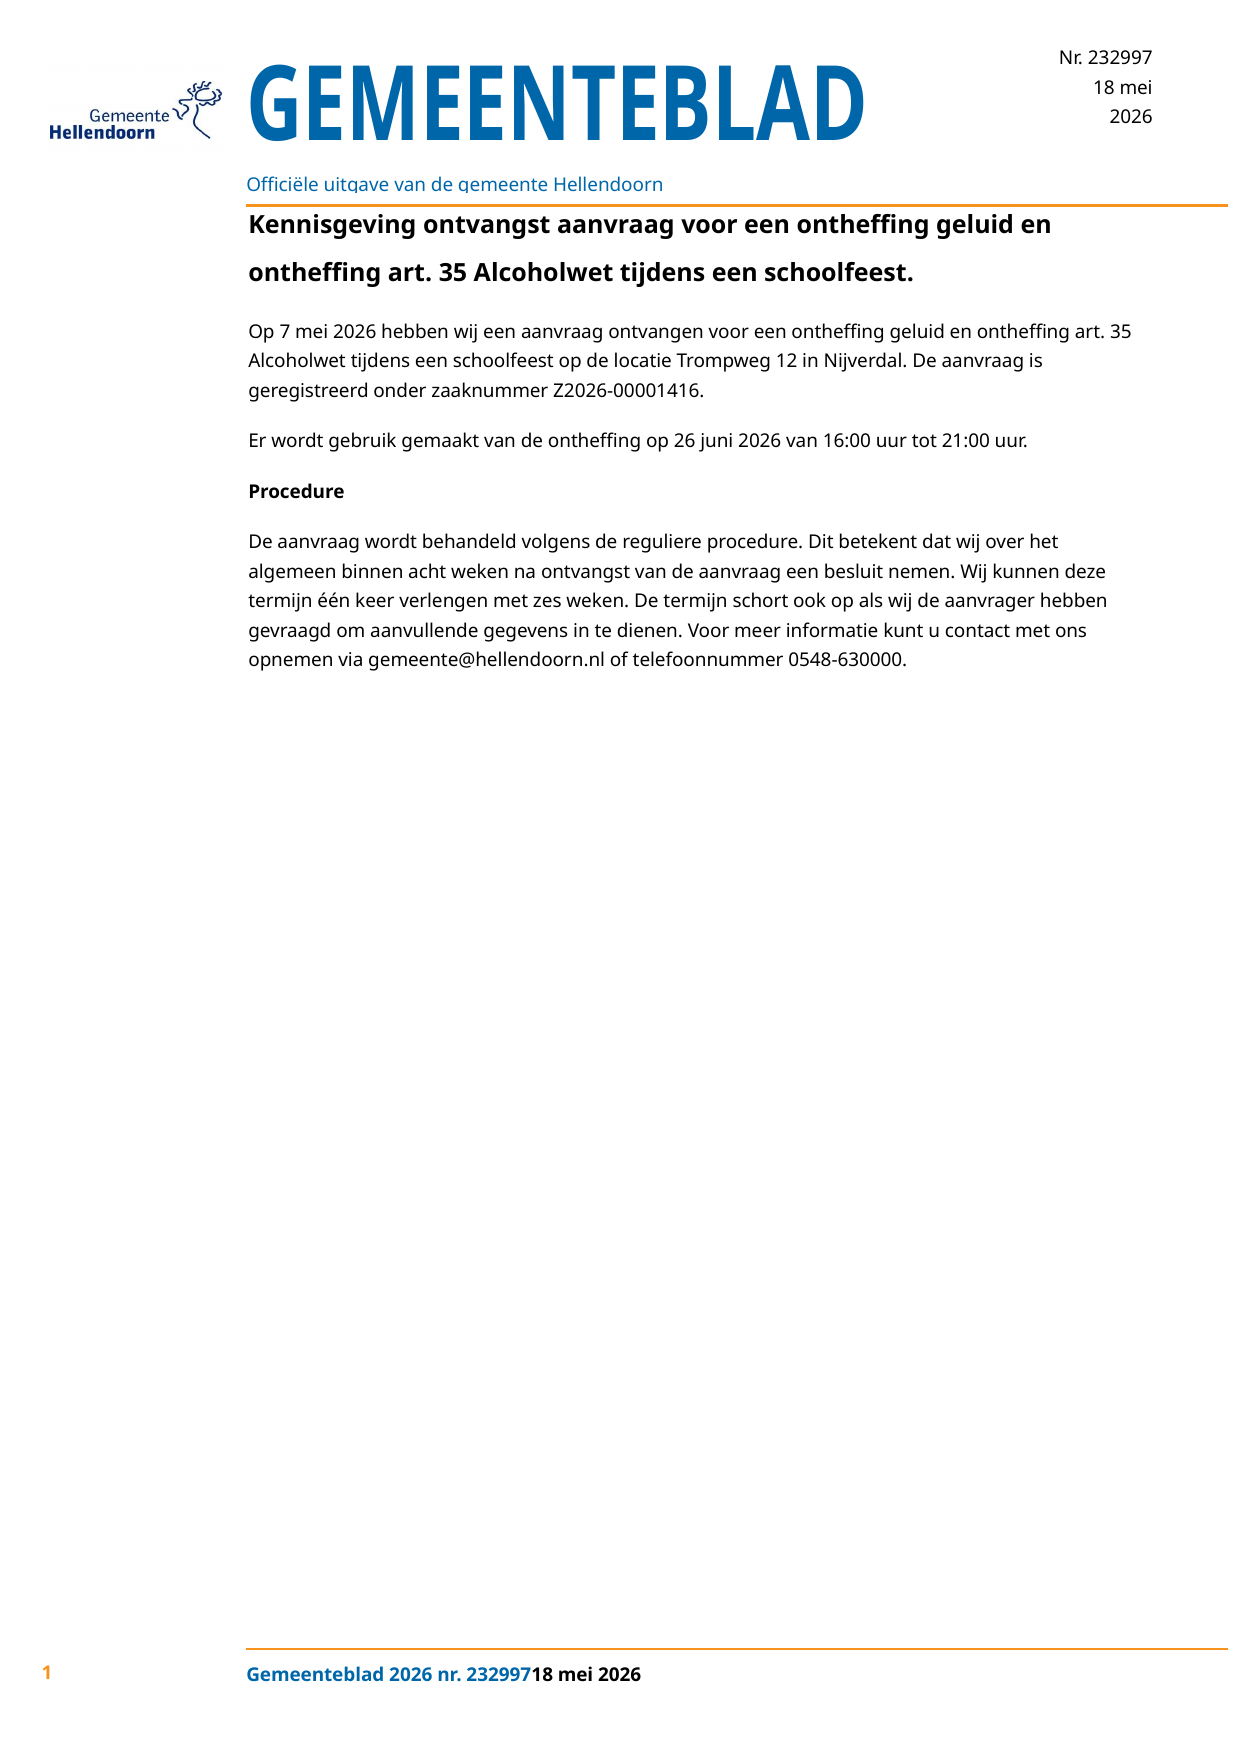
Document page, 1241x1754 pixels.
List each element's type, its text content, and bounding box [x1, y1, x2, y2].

text Op 7 mei 2026 hebben wij een aanvraag ontvangen voor een ontheffing geluid en ontheffing art. 35 Alcoholwet tijdens een schoolfeest op de locatie Trompweg 12 in Nijverdal. De aanvraag is geregistreerd onder zaaknummer Z2026-00001416. [248, 318, 1152, 403]
text De aanvraag wordt behandeld volgens de reguliere procedure. Dit betekent dat wij over het algemeen binnen acht weken na ontvangst van de aanvraag een besluit nemen. Wij kunnen deze termijn één keer verlengen met zes weken. De termijn schort ook op als wij de aanvrager hebben gevraagd om aanvullende gegevens in te dienen. Voor meer informatie kunt u contact met ons opnemen via gemeente@hellendoorn.nl of telefoonnummer 0548-630000. [248, 528, 1152, 672]
text Er wordt gebruik gemaakt van de ontheffing op 26 juni 2026 van 16:00 uur tot 21:00 uur. [248, 427, 1152, 453]
text Procedure [248, 478, 1152, 504]
picture [41, 47, 231, 172]
text Kennisgeving ontvangst aanvraag voor een ontheffing geluid en ontheffing art. 35 Alcoholwet tijdens een schoolfeest. [248, 207, 1152, 288]
